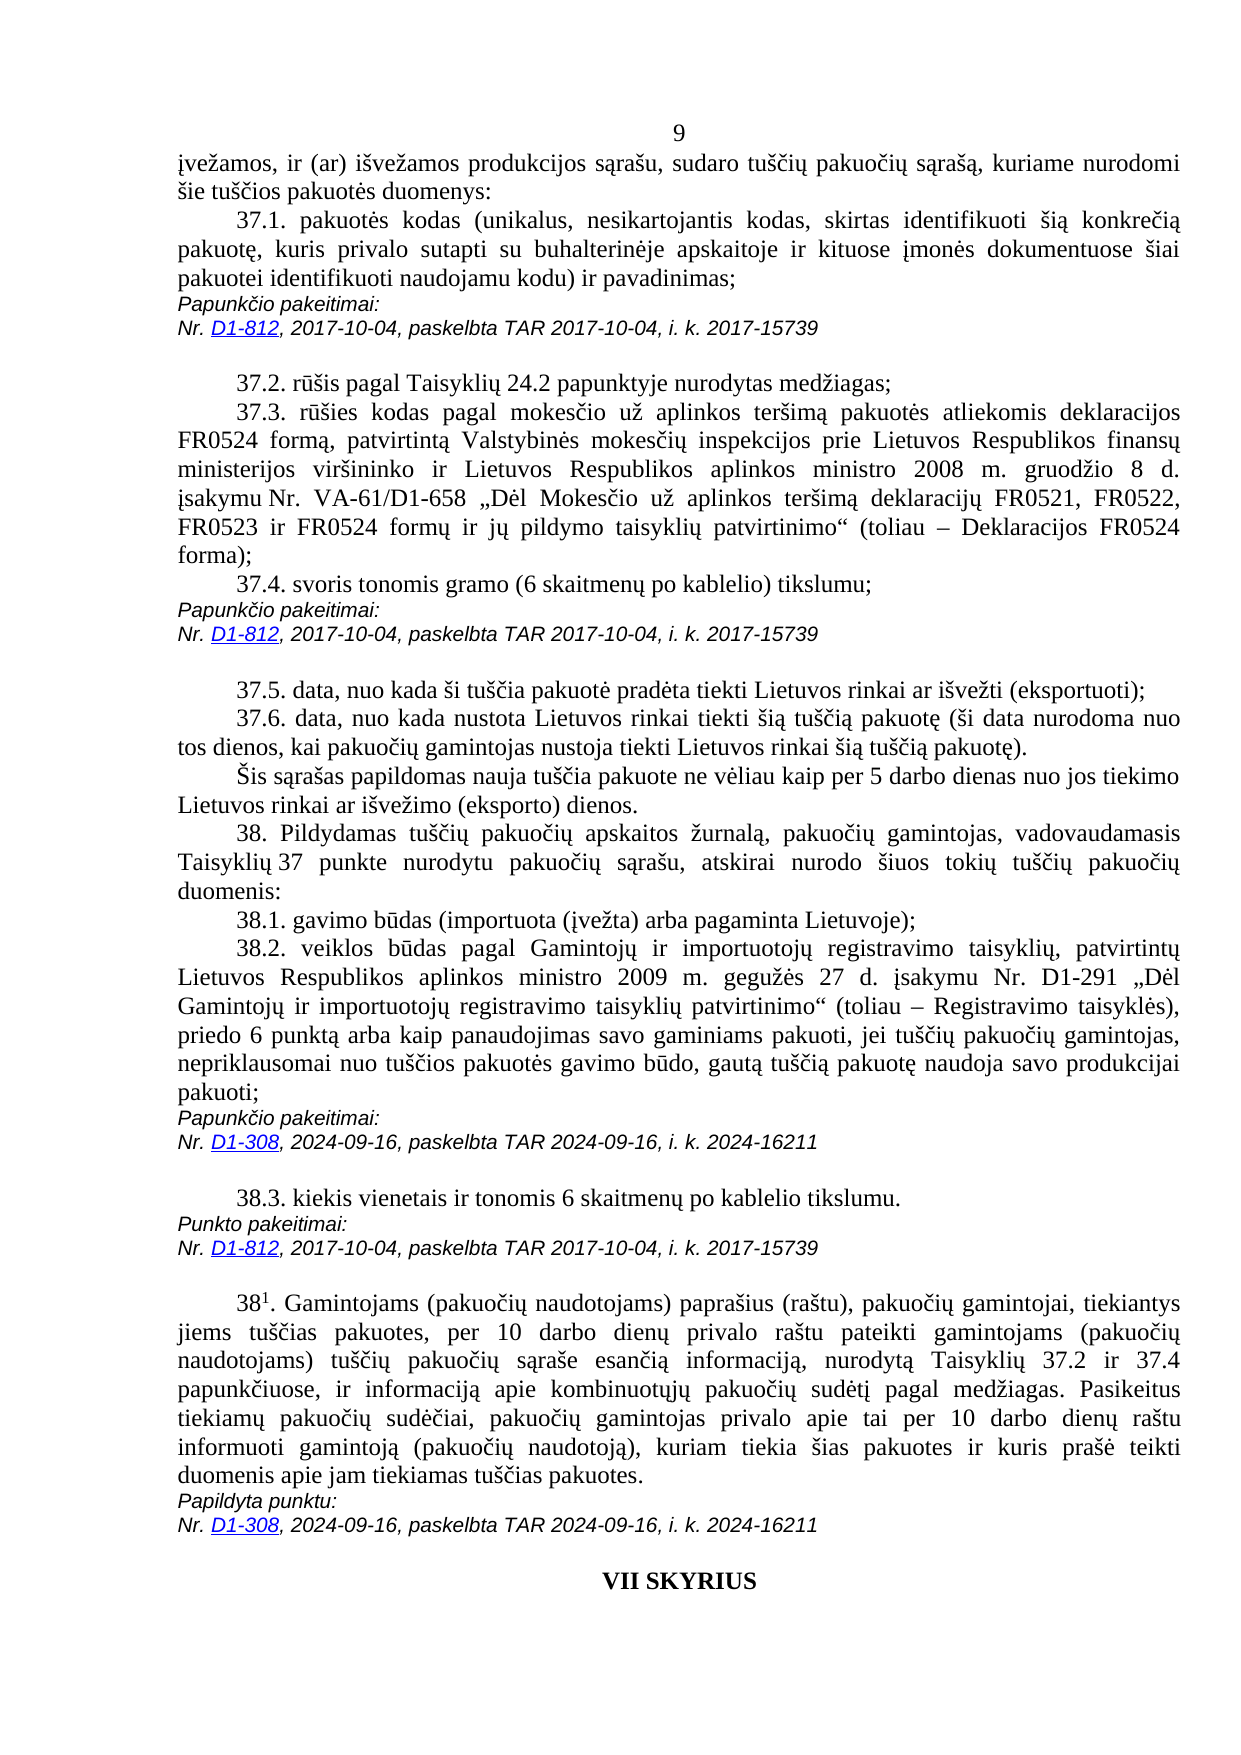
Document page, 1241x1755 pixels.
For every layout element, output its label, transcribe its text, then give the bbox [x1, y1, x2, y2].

text 38.1. gavimo būdas (importuota (įvežta) arba pagaminta Lietuvoje); [177, 905, 1181, 933]
text 37.5. data, nuo kada ši tuščia pakuotė pradėta tiekti Lietuvos rinkai ar išvežti (eksportuoti); [177, 675, 1181, 703]
text Papunkčio pakeitimai: [177, 598, 1181, 622]
text Papildyta punktu: [177, 1489, 1181, 1513]
text 37.2. rūšis pagal Taisyklių 24.2 papunktyje nurodytas medžiagas; [177, 368, 1181, 397]
text 37.6. data, nuo kada nustota Lietuvos rinkai tiekti šią tuščią pakuotę (ši data nurodoma nuo tos dienos, kai pakuočių gamintojas nustoja tiekti Lietuvos rinkai šią tuščią pakuotę). [177, 703, 1181, 761]
text Nr. D1-812, 2017-10-04, paskelbta TAR 2017-10-04, i. k. 2017-15739 [177, 315, 1181, 339]
text VII SKYRIUS [177, 1566, 1181, 1595]
text 38.3. kiekis vienetais ir tonomis 6 skaitmenų po kablelio tikslumu. [177, 1183, 1181, 1211]
text 37.1. pakuotės kodas (unikalus, nesikartojantis kodas, skirtas identifikuoti šią konkrečią pakuotę, kuris privalo sutapti su buhalterinėje apskaitoje ir kituose įmonės dokumentuose šiai pakuotei identifikuoti naudojamu kodu) ir pavadinimas; [177, 205, 1181, 291]
text 37.3. rūšies kodas pagal mokesčio už aplinkos teršimą pakuotės atliekomis deklaracijos FR0524 formą, patvirtintą Valstybinės mokesčių inspekcijos prie Lietuvos Respublikos finansų ministerijos viršininko ir Lietuvos Respublikos aplinkos ministro 2008 m. gruodžio 8 d. įsakymu Nr. VA-61/D1-658 „Dėl Mokesčio už aplinkos teršimą deklaracijų FR0521, FR0522, FR0523 ir FR0524 formų ir jų pildymo taisyklių patvirtinimo“ (toliau – Deklaracijos FR0524 forma); [177, 397, 1181, 569]
text Šis sąrašas papildomas nauja tuščia pakuote ne vėliau kaip per 5 darbo dienas nuo jos tiekimo Lietuvos rinkai ar išvežimo (eksporto) dienos. [177, 761, 1181, 818]
text 38.2. veiklos būdas pagal Gamintojų ir importuotojų registravimo taisyklių, patvirtintų Lietuvos Respublikos aplinkos ministro 2009 m. gegužės 27 d. įsakymu Nr. D1-291 „Dėl Gamintojų ir importuotojų registravimo taisyklių patvirtinimo“ (toliau – Registravimo taisyklės), priedo 6 punktą arba kaip panaudojimas savo gaminiams pakuoti, jei tuščių pakuočių gamintojas, nepriklausomai nuo tuščios pakuotės gavimo būdo, gautą tuščią pakuotę naudoja savo produkcijai pakuoti; [177, 933, 1181, 1106]
text 38. Pildydamas tuščių pakuočių apskaitos žurnalą, pakuočių gamintojas, vadovaudamasis Taisyklių 37 punkte nurodytu pakuočių sąrašu, atskirai nurodo šiuos tokių tuščių pakuočių duomenis: [177, 818, 1181, 905]
text įvežamos, ir (ar) išvežamos produkcijos sąrašu, sudaro tuščių pakuočių sąrašą, kuriame nurodomi šie tuščios pakuotės duomenys: [177, 148, 1181, 205]
text 381. Gamintojams (pakuočių naudotojams) paprašius (raštu), pakuočių gamintojai, tiekiantys jiems tuščias pakuotes, per 10 darbo dienų privalo raštu pateikti gamintojams (pakuočių naudotojams) tuščių pakuočių sąraše esančią informaciją, nurodytą Taisyklių 37.2 ir 37.4 papunkčiuose, ir informaciją apie kombinuotųjų pakuočių sudėtį pagal medžiagas. Pasikeitus tiekiamų pakuočių sudėčiai, pakuočių gamintojas privalo apie tai per 10 darbo dienų raštu informuoti gamintoją (pakuočių naudotoją), kuriam tiekia šias pakuotes ir kuris prašė teikti duomenis apie jam tiekiamas tuščias pakuotes. [177, 1288, 1181, 1489]
text Papunkčio pakeitimai: [177, 1106, 1181, 1130]
text 37.4. svoris tonomis gramo (6 skaitmenų po kablelio) tikslumu; [177, 569, 1181, 598]
text Nr. D1-308, 2024-09-16, paskelbta TAR 2024-09-16, i. k. 2024-16211 [177, 1513, 1181, 1537]
text Nr. D1-812, 2017-10-04, paskelbta TAR 2017-10-04, i. k. 2017-15739 [177, 1235, 1181, 1259]
text Punkto pakeitimai: [177, 1211, 1181, 1235]
text Nr. D1-812, 2017-10-04, paskelbta TAR 2017-10-04, i. k. 2017-15739 [177, 622, 1181, 646]
text Papunkčio pakeitimai: [177, 291, 1181, 315]
text Nr. D1-308, 2024-09-16, paskelbta TAR 2024-09-16, i. k. 2024-16211 [177, 1130, 1181, 1154]
